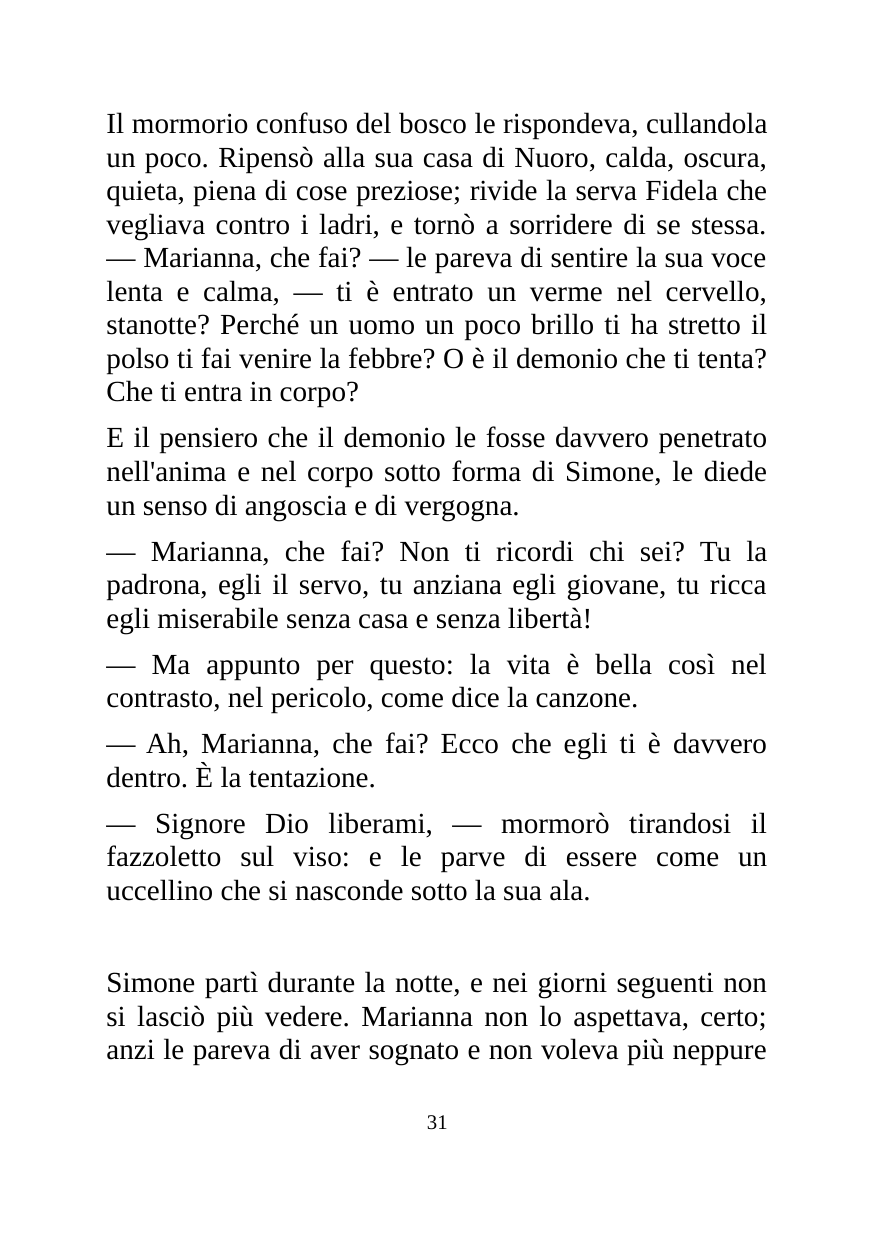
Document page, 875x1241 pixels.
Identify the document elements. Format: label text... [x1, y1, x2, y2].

text — Signore Dio liberami, — mormorò tirandosi il fazzoletto sul viso: e le parve di essere come un uccellino che si nasconde sotto la sua ala. [106, 806, 768, 907]
text — Ah, Marianna, che fai? Ecco che egli ti è davvero dentro. È la tentazione. [106, 726, 768, 793]
text Simone partì durante la notte, e nei giorni seguenti non si lasciò più vedere. Marianna non lo aspettava, certo; anzi le pareva di aver sognato e non voleva più neppure [106, 965, 768, 1066]
text — Ma appunto per questo: la vita è bella così nel contrasto, nel pericolo, come dice la canzone. [106, 647, 768, 714]
text E il pensiero che il demonio le fosse davvero penetrato nell'anima e nel corpo sotto forma di Simone, le diede un senso di angoscia e di vergogna. [106, 421, 768, 521]
text Il mormorio confuso del bosco le rispondeva, cullandola un poco. Ripensò alla sua casa di Nuoro, calda, oscura, quieta, piena di cose preziose; rivide la serva Fidela che vegliava contro i ladri, e tornò a sorridere di se stessa. — Marianna, che fai? — le pareva di sentire la sua voce lenta e calma, — ti è entrato un verme nel cervello, stanotte? Perché un uomo un poco brillo ti ha stretto il polso ti fai venire la febbre? O è il demonio che ti tenta? Che ti entra in corpo? [106, 106, 768, 408]
text — Marianna, che fai? Non ti ricordi chi sei? Tu la padrona, egli il servo, tu anziana egli giovane, tu ricca egli miserabile senza casa e senza libertà! [106, 534, 768, 634]
